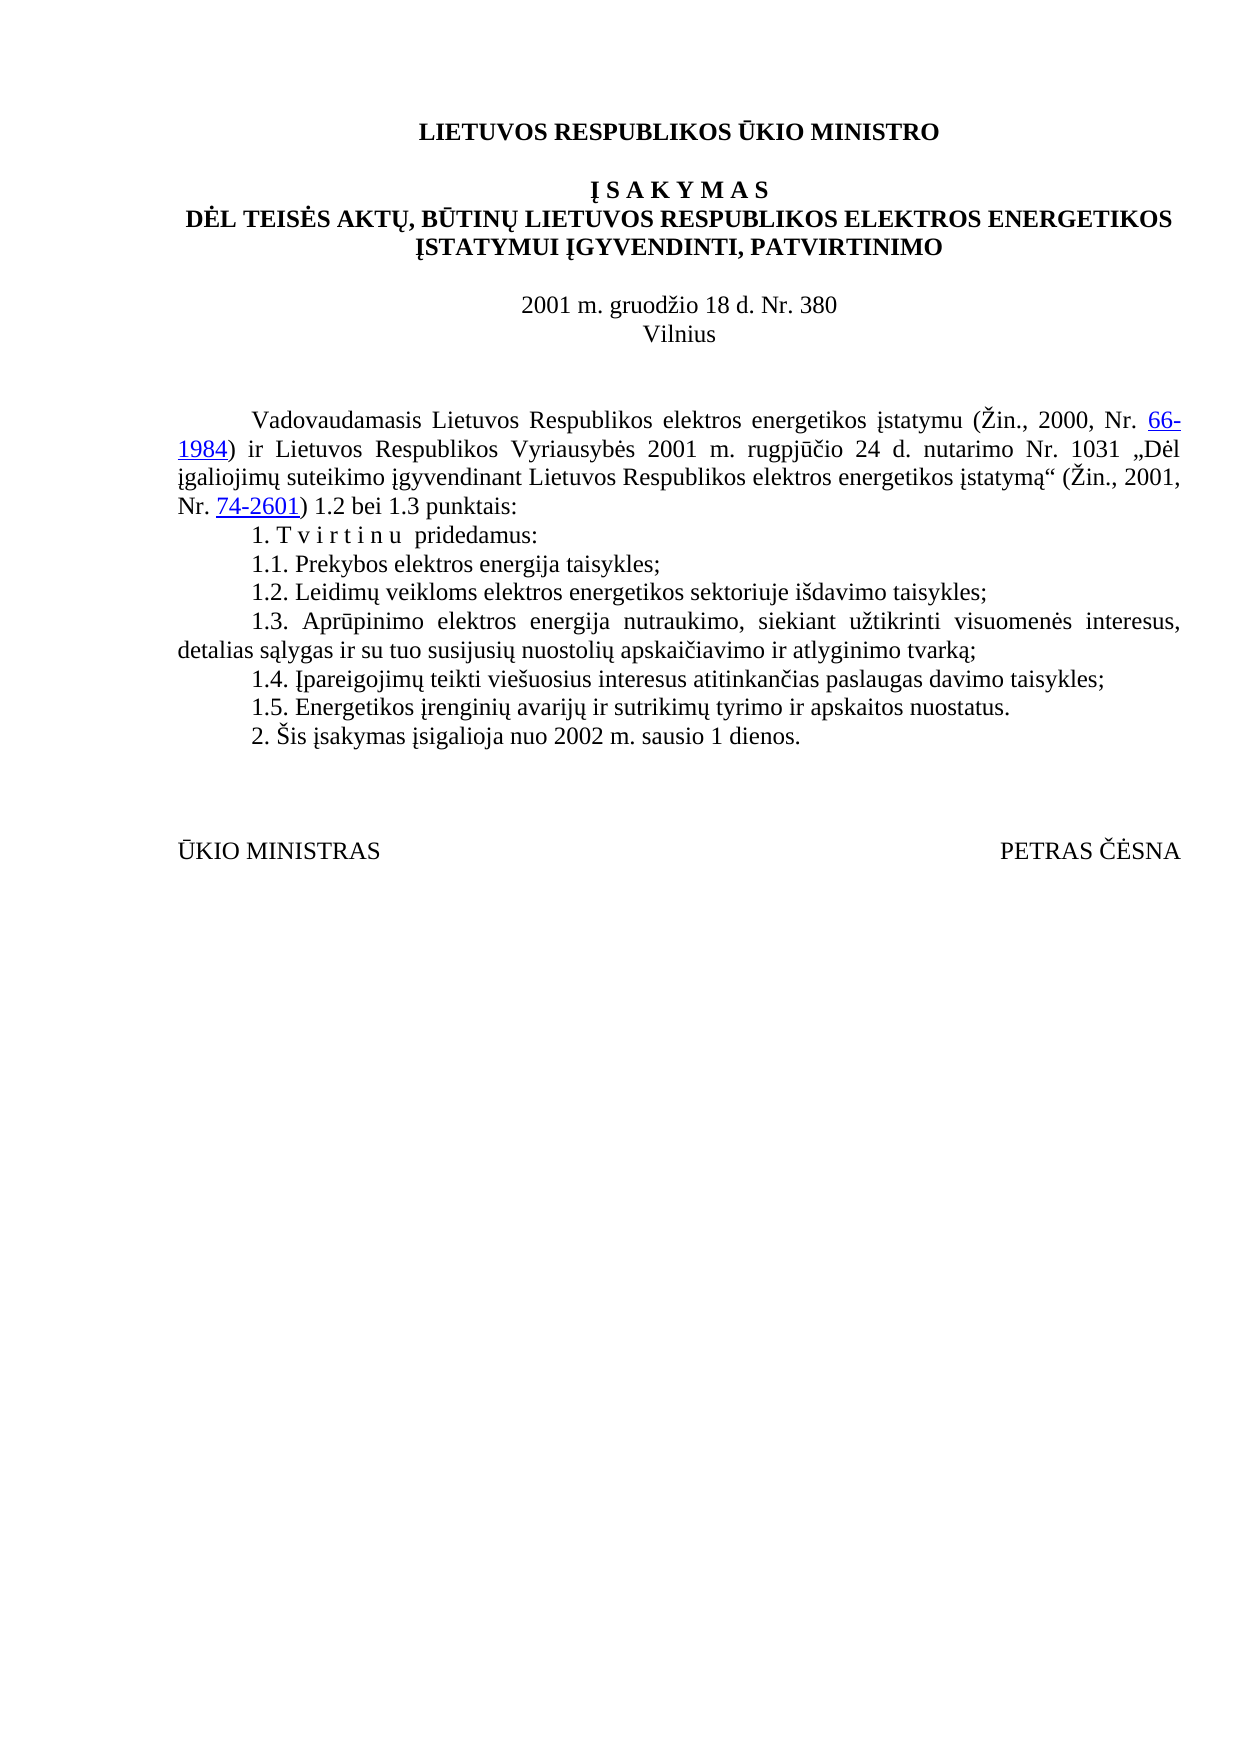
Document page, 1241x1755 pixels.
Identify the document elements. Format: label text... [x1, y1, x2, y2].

text DĖL TEISĖS AKTŲ, BŪTINŲ LIETUVOS RESPUBLIKOS ELEKTROS ENERGETIKOS ĮSTATYMUI ĮGYVENDINTI, PATVIRTINIMO [177, 204, 1181, 261]
text 1.5. Energetikos įrenginių avarijų ir sutrikimų tyrimo ir apskaitos nuostatus. [177, 692, 1181, 721]
text 2001 m. gruodžio 18 d. Nr. 380 [177, 290, 1181, 319]
text 1.3. Aprūpinimo elektros energija nutraukimo, siekiant užtikrinti visuomenės interesus, detalias sąlygas ir su tuo susijusių nuostolių apskaičiavimo ir atlyginimo tvarką; [177, 606, 1181, 664]
text Vadovaudamasis Lietuvos Respublikos elektros energetikos įstatymu (Žin., 2000, Nr. 66-1984) ir Lietuvos Respublikos Vyriausybės 2001 m. rugpjūčio 24 d. nutarimo Nr. 1031 „Dėl įgaliojimų suteikimo įgyvendinant Lietuvos Respublikos elektros energetikos įstatymą“ (Žin., 2001, Nr. 74-2601) 1.2 bei 1.3 punktais: [177, 405, 1181, 520]
text Į S A K Y M A S [177, 175, 1181, 204]
text 1. Tvirtinu pridedamus: [177, 520, 1181, 549]
text ŪKIO MINISTRAS PETRAS ČĖSNA [177, 836, 1181, 865]
text 1.4. Įpareigojimų teikti viešuosius interesus atitinkančias paslaugas davimo taisykles; [177, 664, 1181, 692]
text 1.2. Leidimų veikloms elektros energetikos sektoriuje išdavimo taisykles; [177, 577, 1181, 606]
text Vilnius [177, 319, 1181, 347]
text 2. Šis įsakymas įsigalioja nuo 2002 m. sausio 1 dienos. [177, 721, 1181, 750]
text LIETUVOS RESPUBLIKOS ŪKIO MINISTRO [177, 117, 1181, 146]
text 1.1. Prekybos elektros energija taisykles; [177, 549, 1181, 577]
